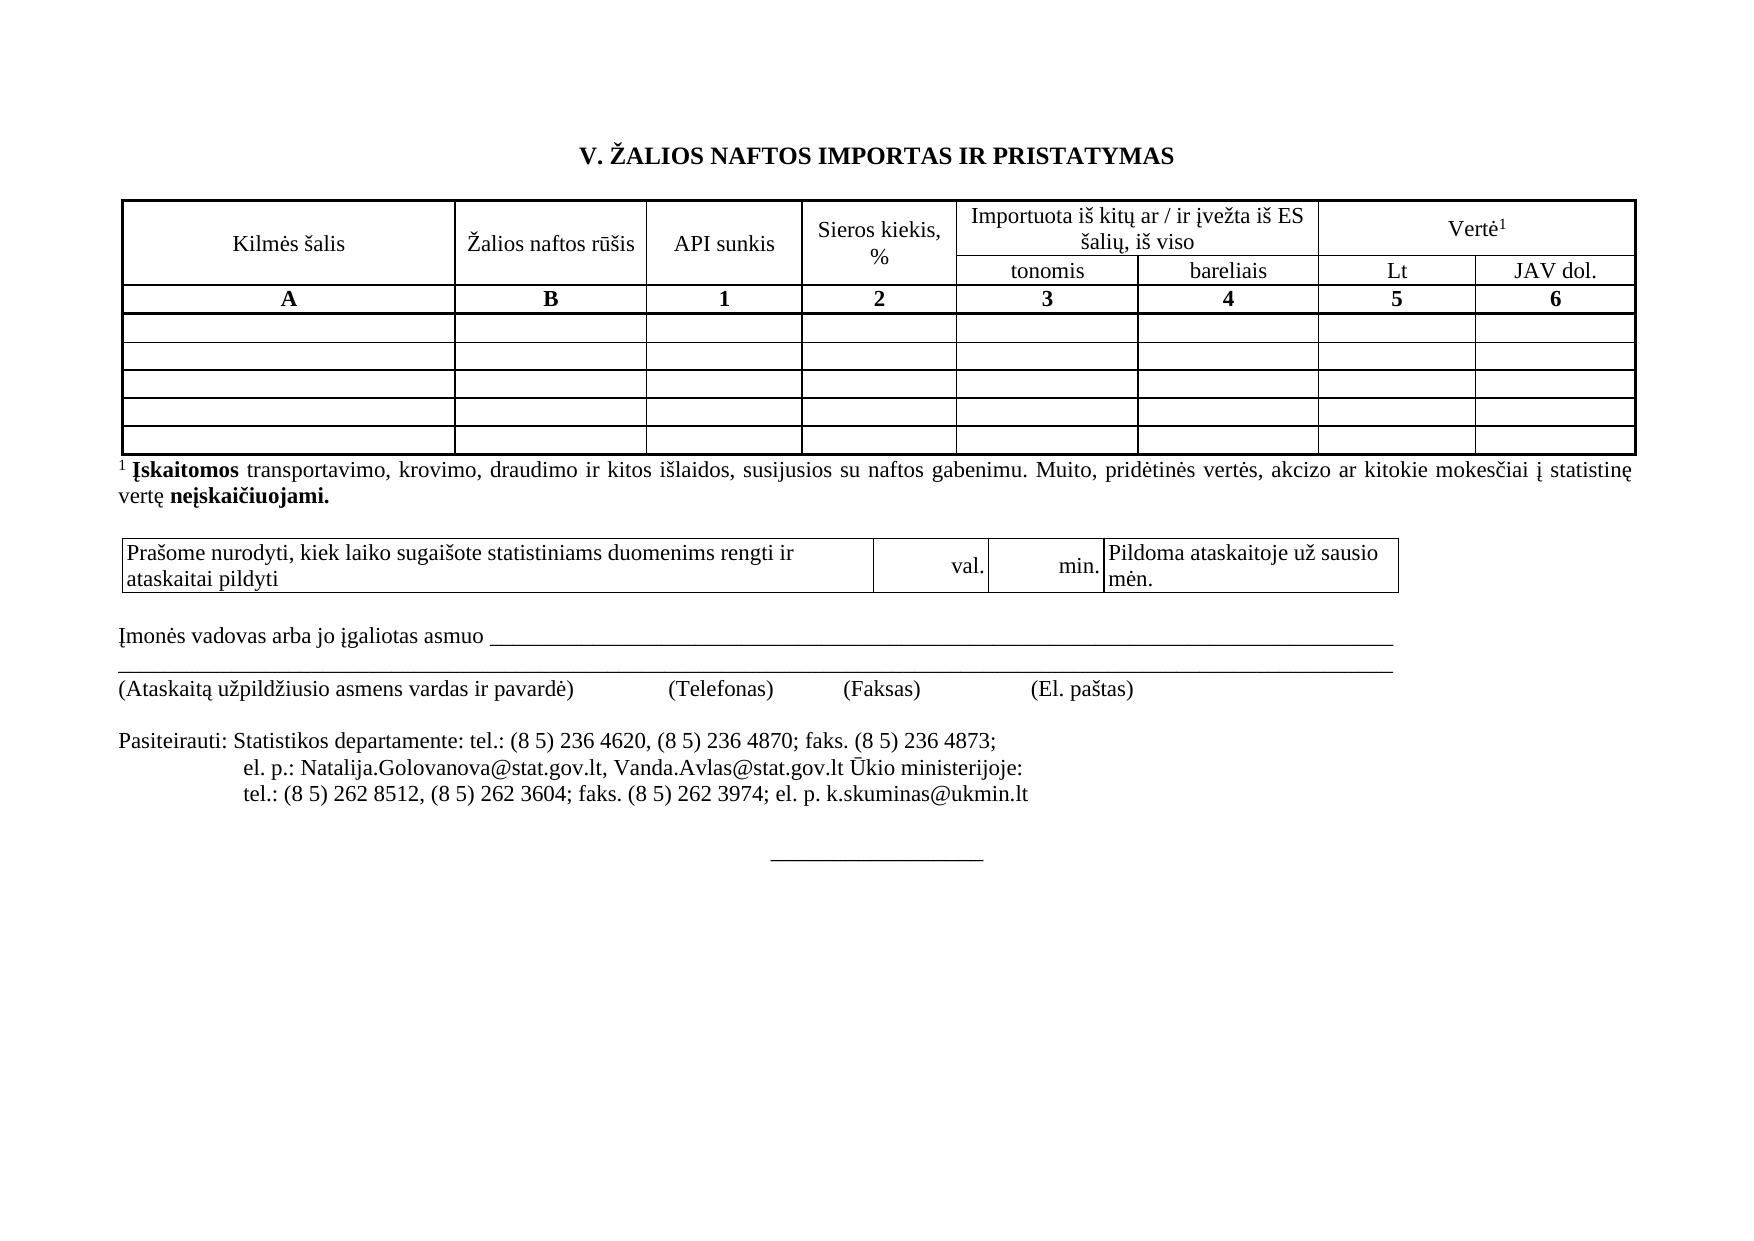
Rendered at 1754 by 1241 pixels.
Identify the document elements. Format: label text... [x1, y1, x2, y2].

table_cell B [642, 286, 646, 312]
table_cell 2 [952, 286, 956, 312]
table_cell [1314, 371, 1318, 397]
table_header min. [989, 539, 1103, 592]
table_cell bareliais [1139, 256, 1318, 284]
table_header API sunkis [647, 202, 801, 284]
table_cell [647, 371, 651, 397]
text _ [118, 648, 1635, 675]
table_cell tonomis [957, 256, 1137, 284]
table_cell [1471, 315, 1475, 341]
table_cell [952, 315, 956, 341]
table_cell [952, 371, 956, 397]
table_cell [952, 427, 956, 453]
table_header Žalios naftos rūšis [456, 202, 646, 284]
table_cell [952, 399, 956, 425]
text 1 Įskaitomos transportavimo, krovimo, draudimo ir kitos išlaidos, susijusios su naftos gabenimu. Muito, pridėtinės vertės, akcizo ar kitokie mokesčiai į statistinę vertę neįskaičiuojami. [118, 456, 1635, 509]
table_cell [642, 427, 646, 453]
text _________________ [118, 835, 1635, 864]
text V. ŽALIOS NAFTOS IMPORTAS IR PRISTATYMAS [118, 141, 1635, 170]
table_cell 1 [647, 286, 651, 312]
table_cell [1319, 427, 1323, 453]
table_cell [647, 399, 651, 425]
text (Ataskaitą užpildžiusio asmens vardas ir pavardė) (Telefonas) (Faksas) (El. paštas) [118, 675, 1635, 701]
text Pasiteirauti: Statistikos departamente: tel.: (8 5) 236 4620, (8 5) 236 4870; faks. (8 5) 236 4873; el. p.: Natalija.Golovanova@stat.gov.lt, Vanda.Avlas@stat.gov.lt Ūkio ministerijoje: tel.: (8 5) 262 8512, (8 5) 262 3604; faks. (8 5) 262 3974; el. p. k.skuminas@ukmin.lt [118, 728, 1275, 807]
table_cell [1319, 315, 1323, 341]
text Įmonės vadovas arba jo įgaliotas asmuo [118, 622, 1635, 648]
table_cell [642, 399, 646, 425]
table_cell [1314, 315, 1318, 341]
table_cell 3 [957, 286, 961, 312]
table_cell [647, 315, 651, 341]
table_cell 5 [1471, 286, 1475, 312]
table_cell [957, 399, 961, 425]
table_cell [957, 343, 961, 369]
table_header Kilmės šalis [124, 202, 454, 284]
table_header val. [874, 539, 988, 592]
table_cell [1314, 399, 1318, 425]
table_cell [1314, 427, 1318, 453]
table_cell [642, 315, 646, 341]
table_cell [1314, 343, 1318, 369]
table_cell JAV dol. [1476, 256, 1634, 284]
table_cell [1319, 343, 1323, 369]
table_cell [642, 371, 646, 397]
table_cell Lt [1319, 256, 1475, 284]
table_cell [1471, 371, 1475, 397]
table_cell [957, 427, 961, 453]
table_cell [1471, 399, 1475, 425]
table_cell [957, 371, 961, 397]
table_cell [647, 427, 651, 453]
table_cell 4 [1314, 286, 1318, 312]
table_cell [1471, 343, 1475, 369]
table_header Vertė1 [1319, 202, 1634, 254]
table_cell [1471, 427, 1475, 453]
table_cell [1319, 371, 1323, 397]
table_cell 5 [1319, 286, 1323, 312]
table_cell [647, 343, 651, 369]
table_cell [957, 315, 961, 341]
table_cell [952, 343, 956, 369]
table_cell [1319, 399, 1323, 425]
table_cell [642, 343, 646, 369]
table_header Sieros kiekis, % [803, 202, 956, 284]
